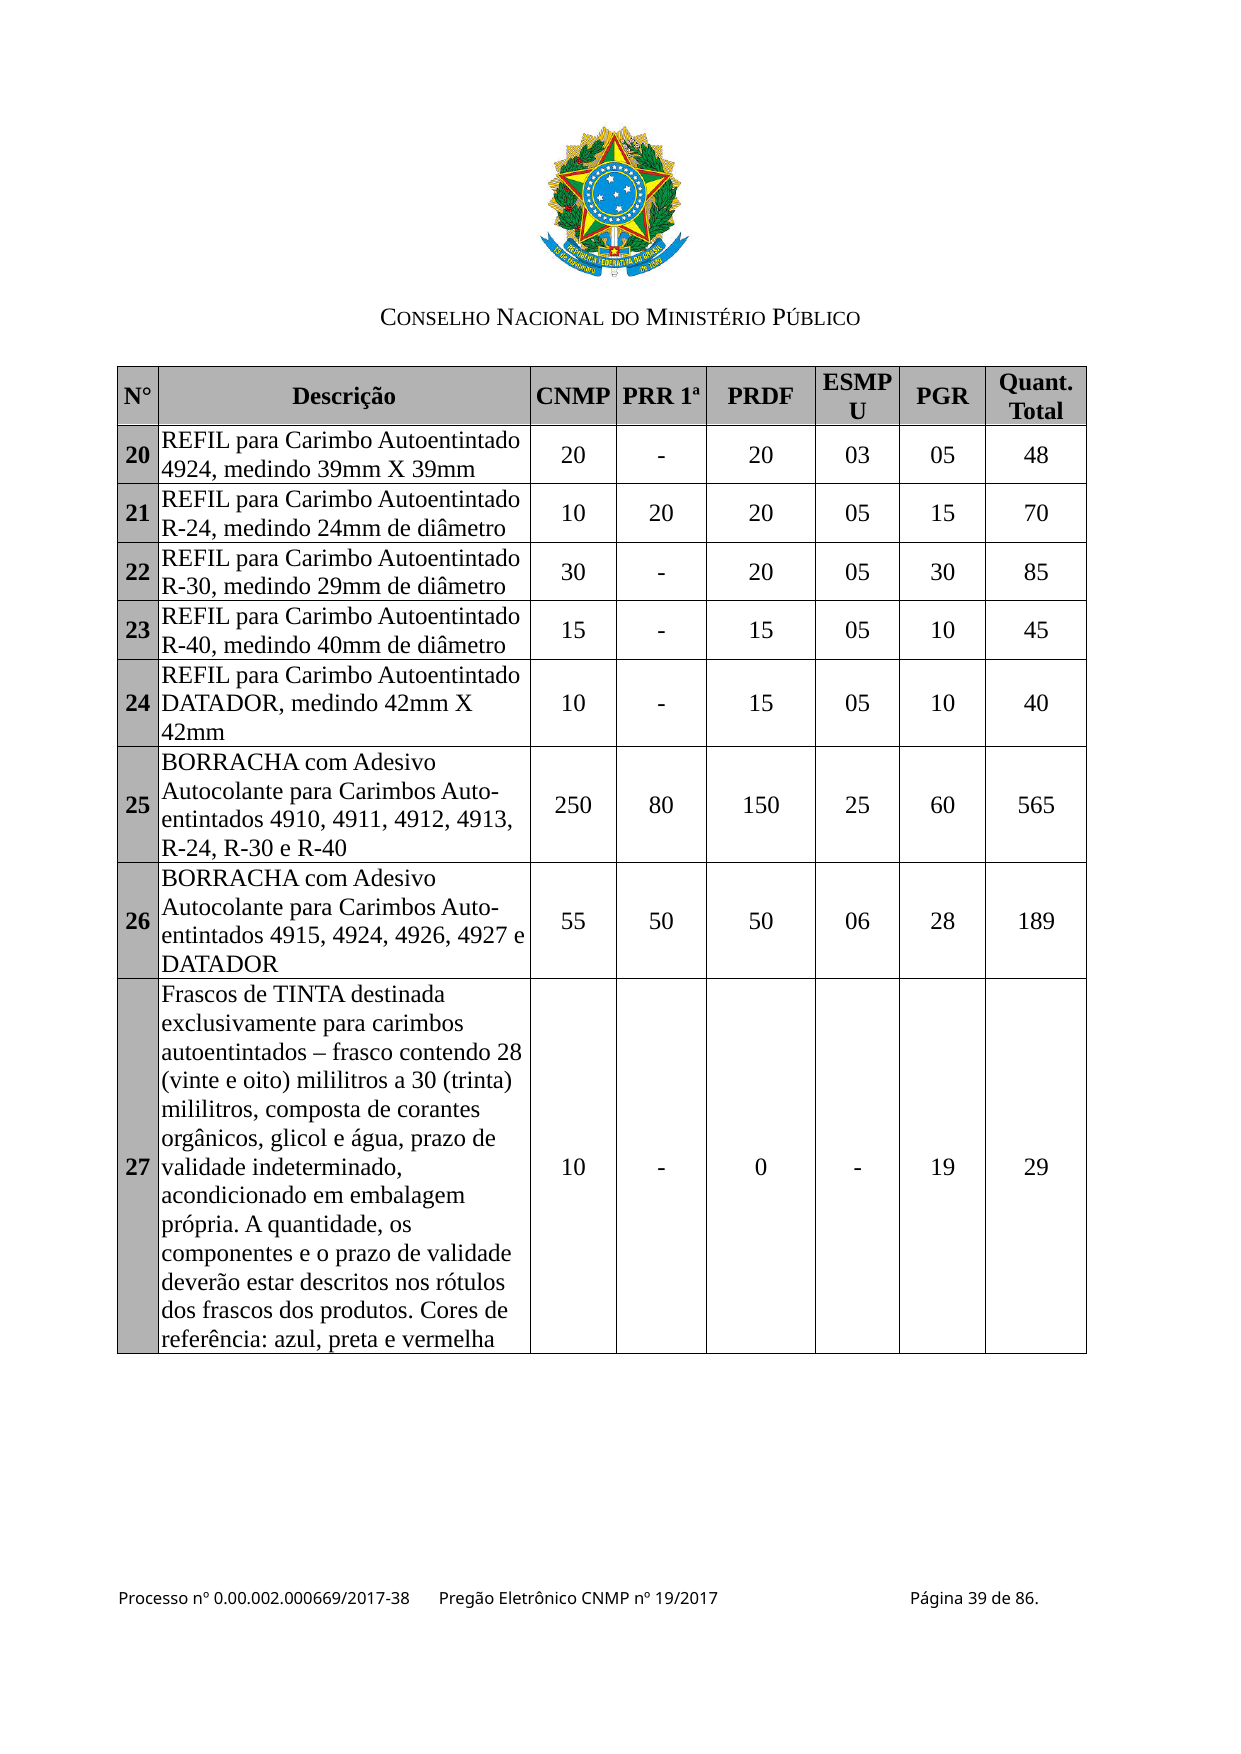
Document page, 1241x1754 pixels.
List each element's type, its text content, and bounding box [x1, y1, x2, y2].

table_cell REFIL para Carimbo Autoentintado R-30, medindo 29mm de diâmetro [159, 543, 530, 600]
table_cell 55 [531, 863, 616, 978]
table_cell 27 [118, 979, 158, 1353]
table_header N° [118, 367, 158, 424]
table_cell - [617, 601, 706, 659]
table_cell 50 [617, 863, 706, 978]
table_header PRDF [707, 367, 815, 424]
table_cell 05 [816, 660, 899, 746]
table_cell 05 [900, 426, 985, 483]
table_cell 565 [986, 747, 1086, 862]
table_cell 05 [816, 484, 899, 542]
table_header ESMPU [816, 367, 899, 424]
table_cell 80 [617, 747, 706, 862]
table_cell 29 [986, 979, 1086, 1353]
table_cell 30 [900, 543, 985, 600]
table_cell Frascos de TINTA destinada exclusivamente para carimbos autoentintados – frasco contendo 28 (vinte e oito) mililitros a 30 (trinta) mililitros, composta de corantes orgânicos, glicol e água, prazo de validade indeterminado, acondicionado em embalagem própria. A quantidade, os componentes e o prazo de validade deverão estar descritos nos rótulos dos frascos dos produtos. Cores de referência: azul, preta e vermelha [159, 979, 530, 1353]
table_cell 15 [900, 484, 985, 542]
table_cell 24 [118, 660, 158, 746]
table_cell REFIL para Carimbo Autoentintado R-40, medindo 40mm de diâmetro [159, 601, 530, 659]
table_cell 05 [816, 543, 899, 600]
table_cell 10 [531, 979, 616, 1353]
table_cell 28 [900, 863, 985, 978]
table_cell 10 [531, 484, 616, 542]
table_cell 20 [531, 426, 616, 483]
table_header PGR [900, 367, 985, 424]
table_cell 26 [118, 863, 158, 978]
table_cell BORRACHA com Adesivo Autocolante para Carimbos Auto-entintados 4910, 4911, 4912, 4913, R-24, R-30 e R-40 [159, 747, 530, 862]
table_cell 85 [986, 543, 1086, 600]
table_header CNMP [531, 367, 616, 424]
table_cell - [617, 426, 706, 483]
table_cell 70 [986, 484, 1086, 542]
table_cell 10 [900, 660, 985, 746]
table_cell 30 [531, 543, 616, 600]
table_cell 45 [986, 601, 1086, 659]
table_cell REFIL para Carimbo Autoentintado 4924, medindo 39mm X 39mm [159, 426, 530, 483]
table_cell 06 [816, 863, 899, 978]
table_cell 48 [986, 426, 1086, 483]
table_cell 0 [707, 979, 815, 1353]
table_cell 22 [118, 543, 158, 600]
table_cell 03 [816, 426, 899, 483]
table_cell 250 [531, 747, 616, 862]
table_header Quant. Total [986, 367, 1086, 424]
table_cell 20 [707, 484, 815, 542]
table_cell 50 [707, 863, 815, 978]
table_cell 21 [118, 484, 158, 542]
table_cell 25 [816, 747, 899, 862]
table_header Descrição [159, 367, 530, 424]
table_cell - [617, 660, 706, 746]
table_cell 20 [118, 426, 158, 483]
table_cell REFIL para Carimbo Autoentintado DATADOR, medindo 42mm X 42mm [159, 660, 530, 746]
table_cell BORRACHA com Adesivo Autocolante para Carimbos Auto-entintados 4915, 4924, 4926, 4927 e DATADOR [159, 863, 530, 978]
table_cell 19 [900, 979, 985, 1353]
table_cell - [617, 543, 706, 600]
table_cell 23 [118, 601, 158, 659]
table_cell 10 [531, 660, 616, 746]
table_cell REFIL para Carimbo Autoentintado R-24, medindo 24mm de diâmetro [159, 484, 530, 542]
table_cell 189 [986, 863, 1086, 978]
table_header PRR 1ª [617, 367, 706, 424]
table_cell 20 [707, 426, 815, 483]
table_cell 20 [707, 543, 815, 600]
table_cell 25 [118, 747, 158, 862]
table_cell 150 [707, 747, 815, 862]
table_cell 15 [531, 601, 616, 659]
table_cell 20 [617, 484, 706, 542]
table_cell 40 [986, 660, 1086, 746]
table_cell 15 [707, 601, 815, 659]
table_cell 10 [900, 601, 985, 659]
table_cell - [617, 979, 706, 1353]
table_cell - [816, 979, 899, 1353]
table_cell 15 [707, 660, 815, 746]
table_cell 60 [900, 747, 985, 862]
table_cell 05 [816, 601, 899, 659]
